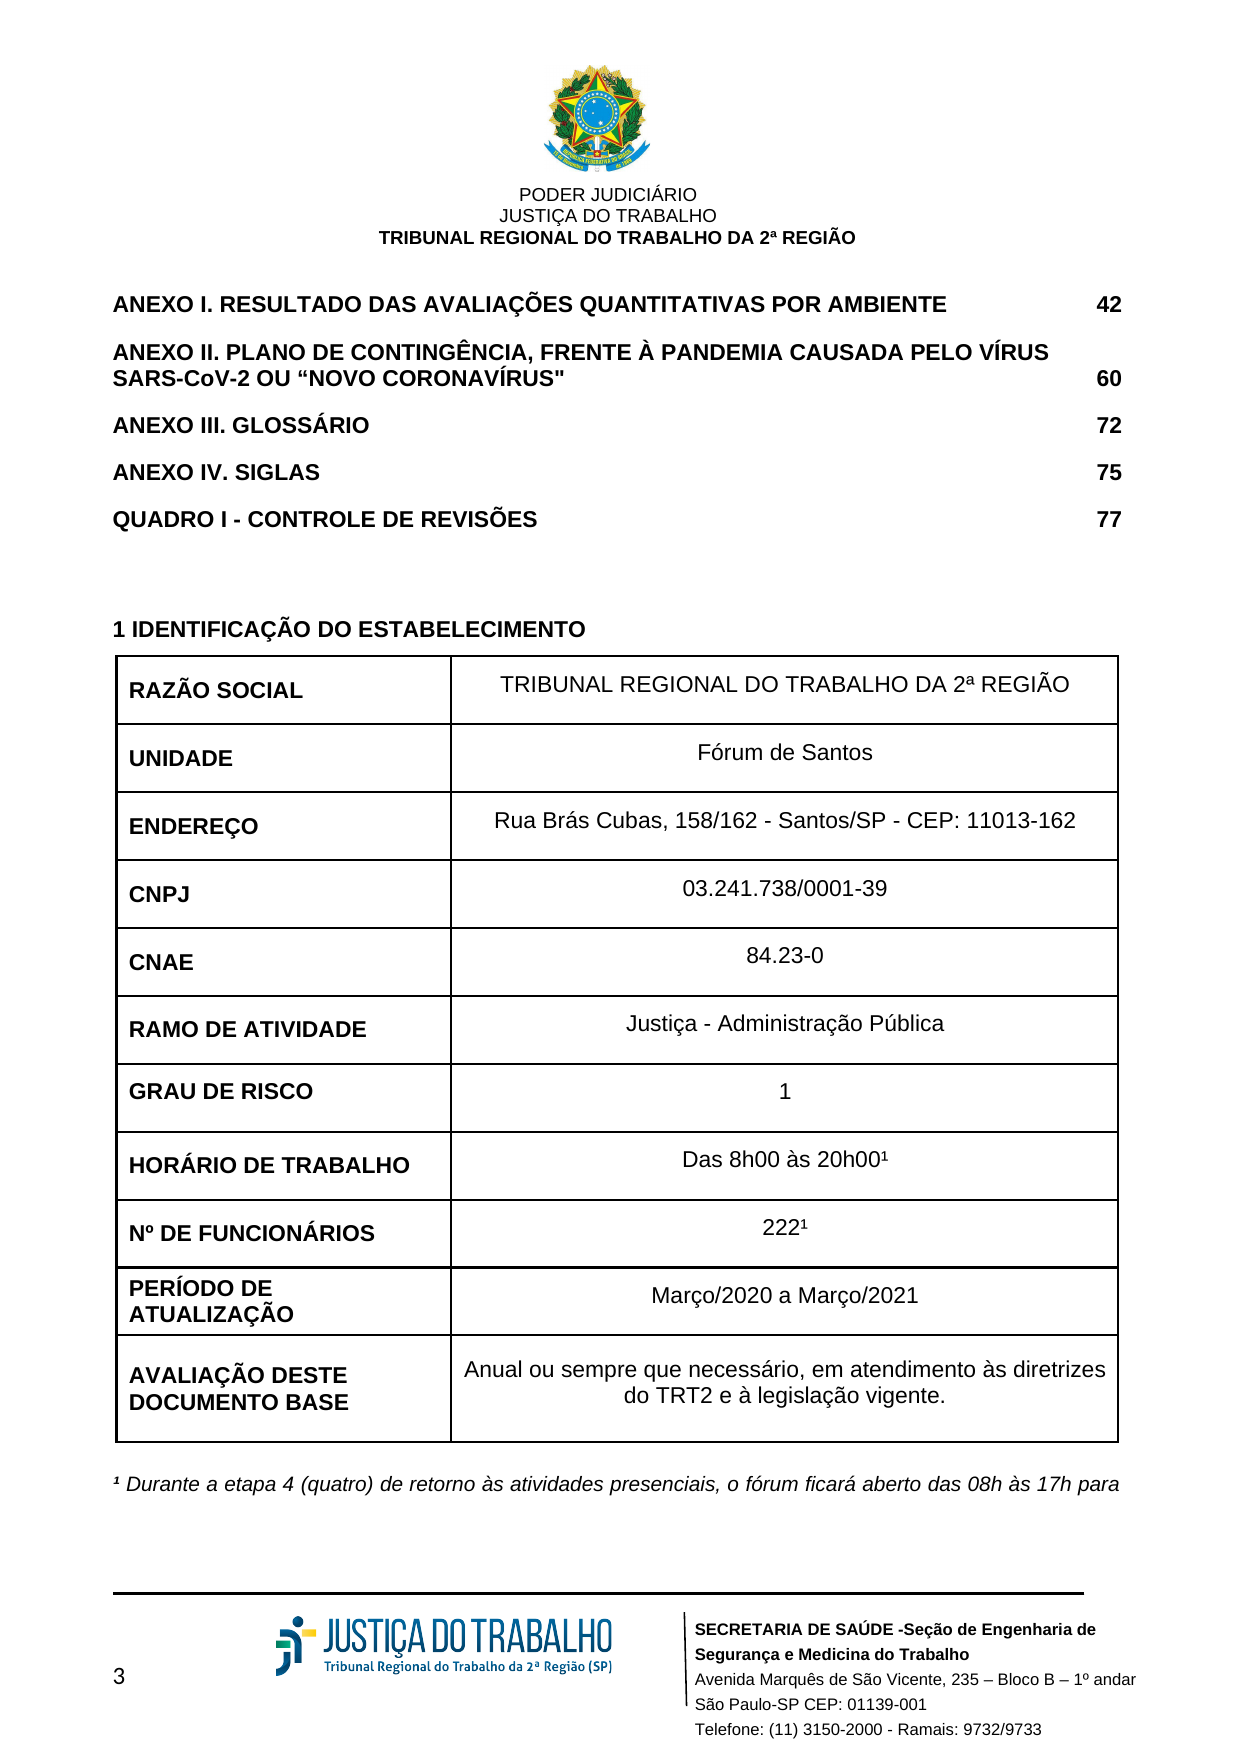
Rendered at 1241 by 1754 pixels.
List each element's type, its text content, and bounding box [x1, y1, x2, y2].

table_cell RAMO DE ATIVIDADE [118, 997, 450, 1063]
subtitle 1 IDENTIFICAÇÃO DO ESTABELECIMENTO [112, 616, 1122, 643]
table_cell ENDEREÇO [118, 793, 450, 859]
table_cell HORÁRIO DE TRABALHO [118, 1133, 450, 1198]
text ANEXO I. RESULTADO DAS AVALIAÇÕES QUANTITATIVAS POR AMBIENTE 42 [112, 291, 1122, 318]
table_cell Justiça - Administração Pública [452, 997, 1117, 1063]
text QUADRO I - CONTROLE DE REVISÕES 77 [112, 506, 1122, 533]
table_header RAZÃO SOCIAL [118, 657, 450, 723]
table_cell AVALIAÇÃO DESTE DOCUMENTO BASE [118, 1336, 450, 1441]
picture [276, 1616, 612, 1676]
picture [543, 65, 650, 172]
table_cell Anual ou sempre que necessário, em atendimento às diretrizes do TRT2 e à legislação vigente. [452, 1336, 1117, 1441]
text ¹ Durante a etapa 4 (quatro) de retorno às atividades presenciais, o fórum ficará aberto das 08h às 17h para [112, 1471, 1122, 1495]
table_cell GRAU DE RISCO [118, 1065, 450, 1131]
table_header TRIBUNAL REGIONAL DO TRABALHO DA 2ª REGIÃO [452, 657, 1117, 723]
table_cell PERÍODO DE ATUALIZAÇÃO [118, 1269, 450, 1334]
table_cell 84.23-0 [452, 929, 1117, 995]
table_cell UNIDADE [118, 725, 450, 791]
table_cell CNPJ [118, 861, 450, 927]
text ANEXO III. GLOSSÁRIO 72 [112, 412, 1122, 438]
table_cell Das 8h00 às 20h00¹ [452, 1133, 1117, 1198]
table_cell 222¹ [452, 1201, 1117, 1266]
table_cell Rua Brás Cubas, 158/162 - Santos/SP - CEP: 11013-162 [452, 793, 1117, 859]
table_cell Fórum de Santos [452, 725, 1117, 791]
text ANEXO II. PLANO DE CONTINGÊNCIA, FRENTE À PANDEMIA CAUSADA PELO VÍRUS SARS-CoV-2 OU “NOVO CORONAVÍRUS" 60 [112, 338, 1122, 391]
text ANEXO IV. SIGLAS 75 [112, 459, 1122, 486]
table_cell 1 [452, 1065, 1117, 1131]
table_cell 03.241.738/0001-39 [452, 861, 1117, 927]
table_cell Março/2020 a Março/2021 [452, 1269, 1117, 1334]
table_cell Nº DE FUNCIONÁRIOS [118, 1201, 450, 1266]
table_cell CNAE [118, 929, 450, 995]
